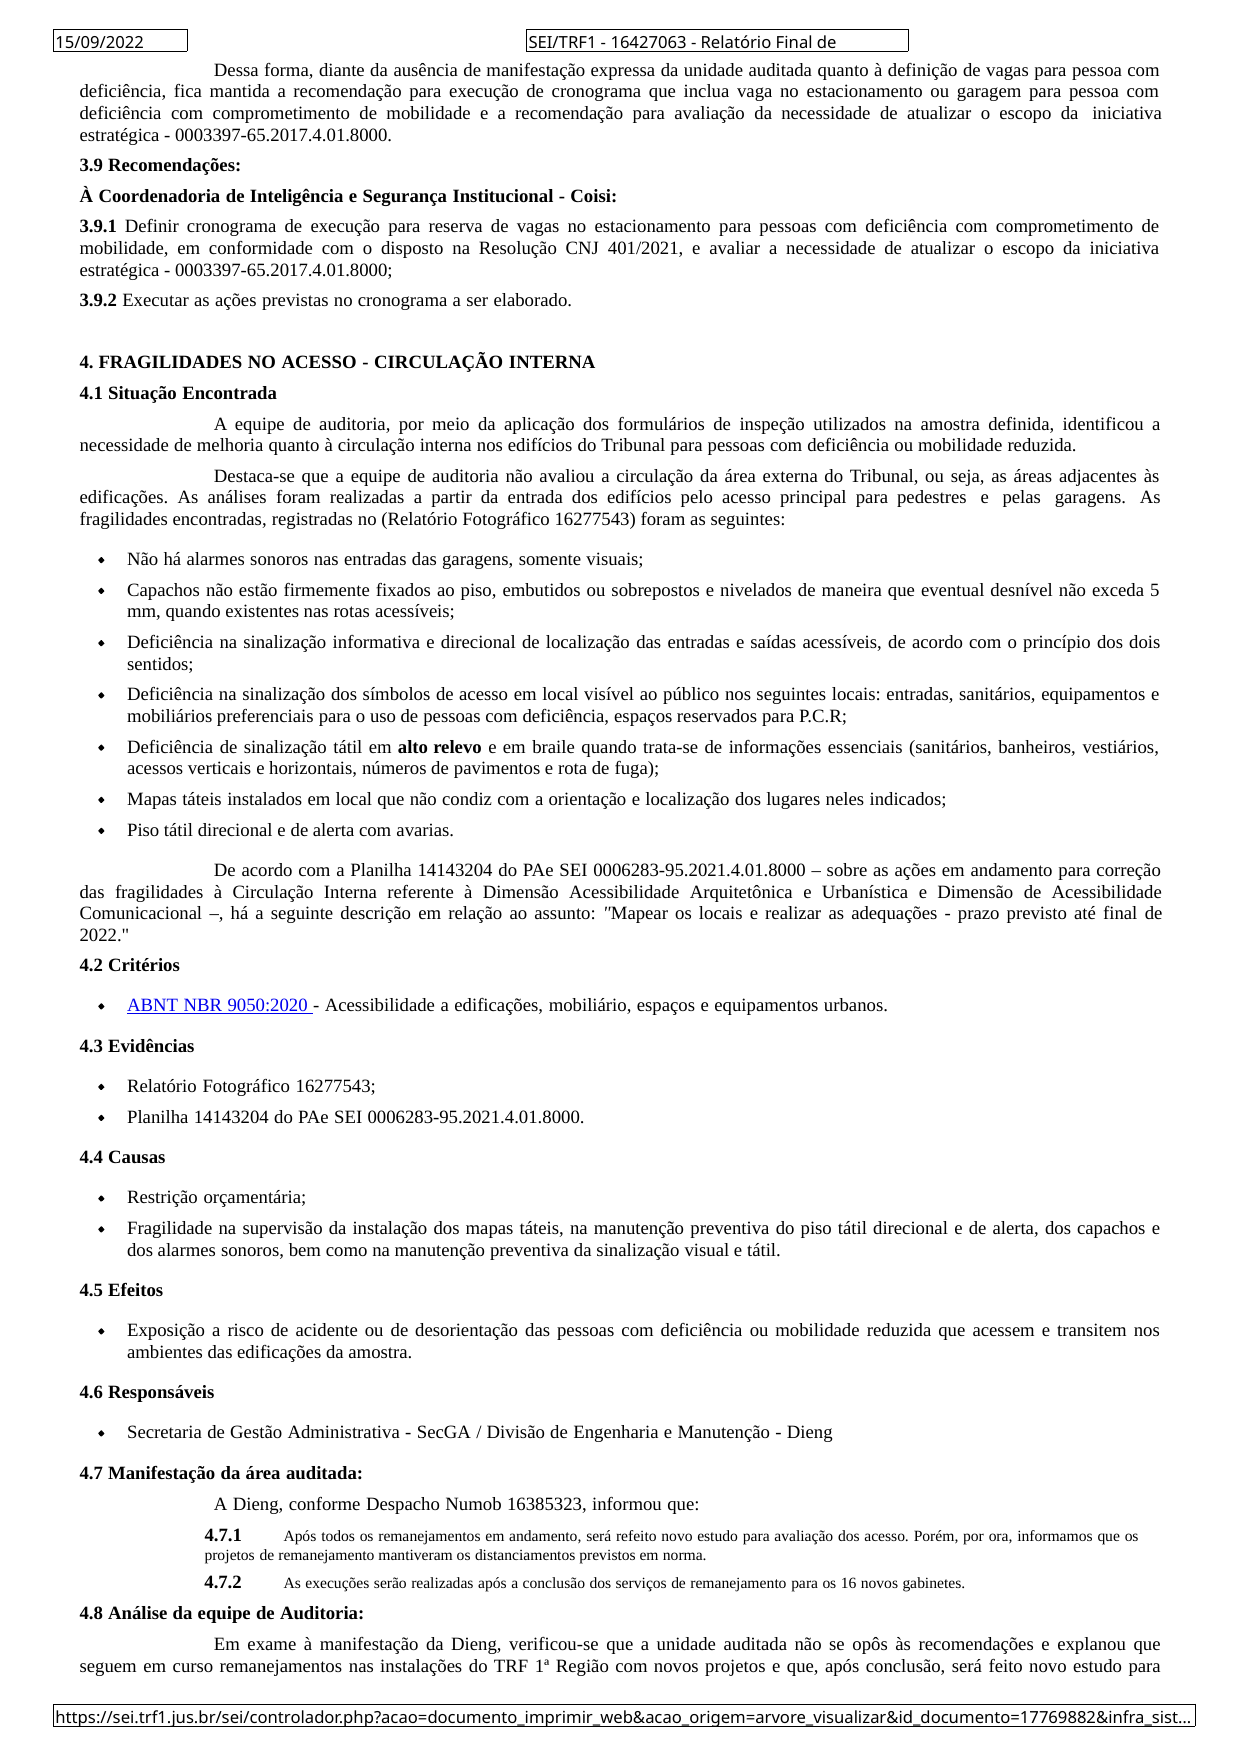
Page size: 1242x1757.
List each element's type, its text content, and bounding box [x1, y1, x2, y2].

list Definir cronograma de execução para reserva de vagas no estacionamento para pessoas com deficiência com comprometimento de mobilidade, em conformidade com o disposto na Resolução CNJ 401/2021, e avaliar a necessidade de atualizar o escopo da iniciativa estratégica - 0003397-65.2017.4.01.8000; [79, 215, 1161, 280]
text Restrição orçamentária; [127, 1186, 1192, 1208]
text ABNT NBR 9050:2020 - Acessibilidade a edificações, mobiliário, espaços e equipamentos urbanos. [127, 994, 1192, 1016]
text Planilha 14143204 do PAe SEI 0006283-95.2021.4.01.8000. [127, 1106, 1192, 1127]
list Após todos os remanejamentos em andamento, será refeito novo estudo para avaliação dos acesso. Porém, por ora, informamos que os projetos de remanejamento mantiveram os distanciamentos previstos em norma. [204, 1524, 1171, 1564]
text Dessa forma, diante da ausência de manifestação expressa da unidade auditada quanto à definição de vagas para pessoa com deficiência, fica mantida a recomendação para execução de cronograma que inclua vaga no estacionamento ou garagem para pessoa com deficiência com comprometimento de mobilidade e a recomendação para avaliação da necessidade de atualizar o escopo da iniciativa estratégica - 0003397-65.2017.4.01.8000. [79, 59, 1162, 145]
subtitle Critérios [79, 954, 1192, 975]
list Situação Encontrada [79, 382, 1192, 403]
text Exposição a risco de acidente ou de desorientação das pessoas com deficiência ou mobilidade reduzida que acessem e transitem nos ambientes das edificações da amostra. [127, 1319, 1192, 1362]
text A Dieng, conforme Despacho Numob 16385323, informou que: [214, 1492, 1192, 1514]
text Deficiência na sinalização informativa e direcional de localização das entradas e saídas acessíveis, de acordo com o princípio dos dois sentidos; [127, 631, 1162, 674]
subtitle Manifestação da área auditada: [79, 1462, 1192, 1483]
list As execuções serão realizadas após a conclusão dos serviços de remanejamento para os 16 novos gabinetes. [204, 1571, 1192, 1592]
text Secretaria de Gestão Administrativa - SecGA / Divisão de Engenharia e Manutenção - Dieng [127, 1421, 1192, 1443]
text Não há alarmes sonoros nas entradas das garagens, somente visuais; [127, 548, 1192, 569]
subtitle Responsáveis [79, 1381, 1192, 1402]
subtitle Recomendações: [79, 154, 1192, 175]
subtitle Evidências [79, 1034, 1192, 1056]
subtitle Causas [79, 1146, 1192, 1168]
text Em exame à manifestação da Dieng, verificou-se que a unidade auditada não se opôs às recomendações e explanou que seguem em curso remanejamentos nas instalações do TRF 1ª Região com novos projetos e que, após conclusão, será feito novo estudo para [79, 1633, 1162, 1676]
text Deficiência na sinalização dos símbolos de acesso em local visível ao público nos seguintes locais: entradas, sanitários, equipamentos e mobiliários preferenciais para o uso de pessoas com deficiência, espaços reservados para P.C.R; [127, 683, 1192, 726]
subtitle Efeitos [79, 1279, 1192, 1300]
text Capachos não estão firmemente fixados ao piso, embutidos ou sobrepostos e nivelados de maneira que eventual desnível não exceda 5 mm, quando existentes nas rotas acessíveis; [127, 579, 1162, 622]
text Destaca-se que a equipe de auditoria não avaliou a circulação da área externa do Tribunal, ou seja, as áreas adjacentes às edificações. As análises foram realizadas a partir da entrada dos edifícios pelo acesso principal para pedestres e pelas garagens. As fragilidades encontradas, registradas no (Relatório Fotográfico 16277543) foram as seguintes: [79, 465, 1162, 529]
text À Coordenadoria de Inteligência e Segurança Institucional - Coisi: [79, 184, 1192, 206]
text Fragilidade na supervisão da instalação dos mapas táteis, na manutenção preventiva do piso tátil direcional e de alerta, dos capachos e dos alarmes sonoros, bem como na manutenção preventiva da sinalização visual e tátil. [127, 1217, 1162, 1260]
text Deficiência de sinalização tátil em alto relevo e em braile quando trata-se de informações essenciais (sanitários, banheiros, vestiários, acessos verticais e horizontais, números de pavimentos e rota de fuga); [127, 736, 1192, 779]
text Relatório Fotográfico 16277543; [127, 1075, 1192, 1096]
text Mapas táteis instalados em local que não condiz com a orientação e localização dos lugares neles indicados; Piso tátil direcional e de alerta com avarias. [127, 788, 948, 840]
subtitle Análise da equipe de Auditoria: [79, 1602, 1192, 1624]
list Executar as ações previstas no cronograma a ser elaborado. [79, 289, 1192, 311]
subtitle FRAGILIDADES NO ACESSO - CIRCULAÇÃO INTERNA [79, 351, 1192, 372]
text A equipe de auditoria, por meio da aplicação dos formulários de inspeção utilizados na amostra definida, identificou a necessidade de melhoria quanto à circulação interna nos edifícios do Tribunal para pessoas com deficiência ou mobilidade reduzida. [79, 413, 1162, 456]
text De acordo com a Planilha 14143204 do PAe SEI 0006283-95.2021.4.01.8000 – sobre as ações em andamento para correção das fragilidades à Circulação Interna referente à Dimensão Acessibilidade Arquitetônica e Urbanística e Dimensão de Acessibilidade Comunicacional –, há a seguinte descrição em relação ao assunto: "Mapear os locais e realizar as adequações - prazo previsto até final de 2022." [79, 859, 1162, 945]
